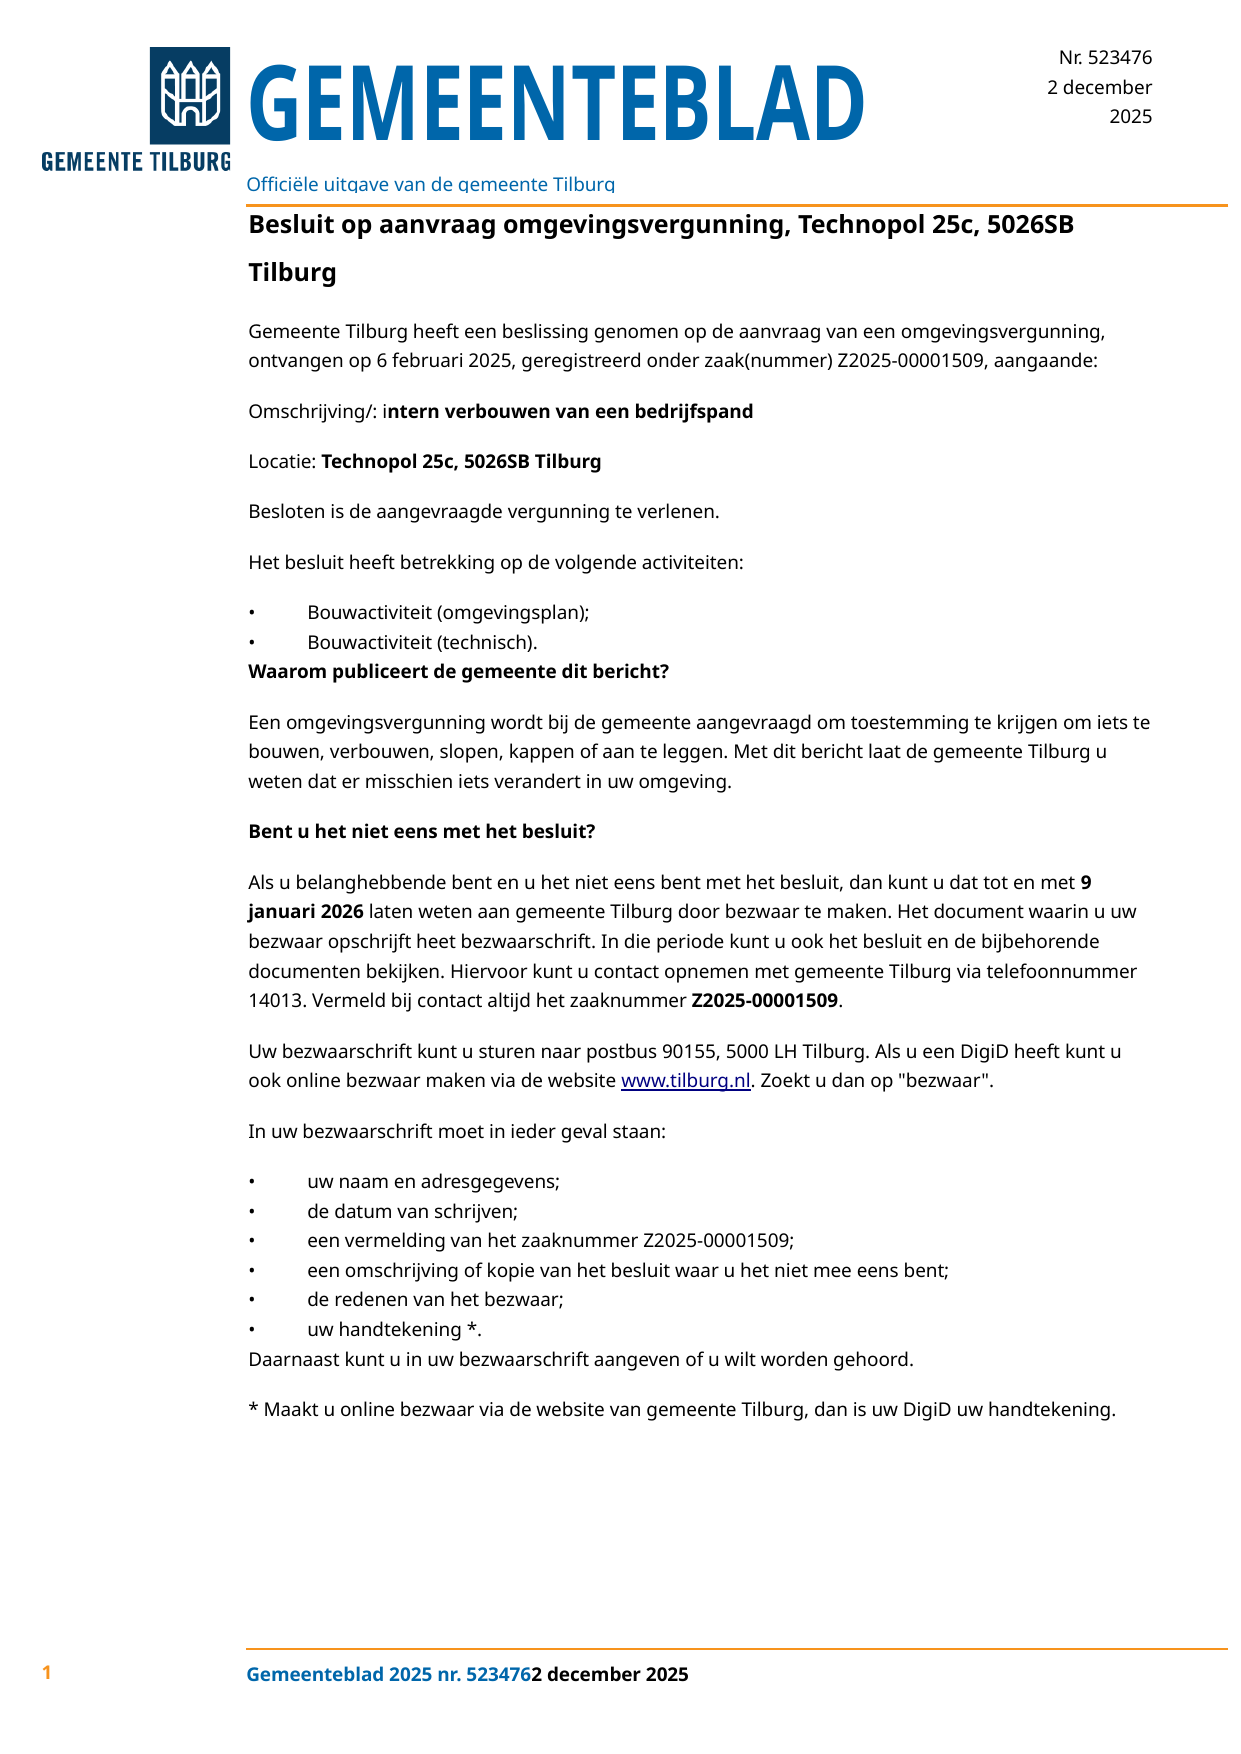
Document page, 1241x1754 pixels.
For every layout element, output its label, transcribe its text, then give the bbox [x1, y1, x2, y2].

text Daarnaast kunt u in uw bezwaarschrift aangeven of u wilt worden gehoord. [248, 1346, 1152, 1372]
text Besluit op aanvraag omgevingsvergunning, Technopol 25c, 5026SB Tilburg [248, 207, 1152, 288]
text Als u belanghebbende bent en u het niet eens bent met het besluit, dan kunt u dat tot en met 9 januari 2026 laten weten aan gemeente Tilburg door bezwaar te maken. Het document waarin u uw bezwaar opschrijft heet bezwaarschrift. In die periode kunt u ook het besluit en de bijbehorende documenten bekijken. Hiervoor kunt u contact opnemen met gemeente Tilburg via telefoonnummer 14013. Vermeld bij contact altijd het zaaknummer Z2025-00001509. [248, 869, 1152, 1013]
text Waarom publiceert de gemeente dit bericht? [248, 659, 1152, 684]
text Een omgevingsvergunning wordt bij de gemeente aangevraagd om toestemming te krijgen om iets te bouwen, verbouwen, slopen, kappen of aan te leggen. Met dit bericht laat de gemeente Tilburg u weten dat er misschien iets verandert in uw omgeving. [248, 709, 1152, 794]
text Uw bezwaarschrift kunt u sturen naar postbus 90155, 5000 LH Tilburg. Als u een DigiD heeft kunt u ook online bezwaar maken via de website www.tilburg.nl. Zoekt u dan op "bezwaar". [248, 1038, 1152, 1093]
list de redenen van het bezwaar; [248, 1287, 1152, 1312]
list een vermelding van het zaaknummer Z2025-00001509; [248, 1227, 1152, 1253]
text * Maakt u online bezwaar via de website van gemeente Tilburg, dan is uw DigiD uw handtekening. [248, 1396, 1152, 1422]
list Bouwactiviteit (technisch). [248, 629, 1152, 655]
picture [41, 47, 231, 172]
text Bent u het niet eens met het besluit? [248, 819, 1152, 844]
text Het besluit heeft betrekking op de volgende activiteiten: [248, 549, 1152, 575]
list uw naam en adresgegevens; [248, 1168, 1152, 1194]
list uw handtekening *. [248, 1316, 1152, 1342]
text Locatie: Technopol 25c, 5026SB Tilburg [248, 448, 1152, 474]
list Bouwactiviteit (omgevingsplan); [248, 599, 1152, 625]
list een omschrijving of kopie van het besluit waar u het niet mee eens bent; [248, 1257, 1152, 1283]
text Omschrijving/: intern verbouwen van een bedrijfspand [248, 398, 1152, 424]
text Gemeente Tilburg heeft een beslissing genomen op de aanvraag van een omgevingsvergunning, ontvangen op 6 februari 2025, geregistreerd onder zaak(nummer) Z2025-00001509, aangaande: [248, 318, 1152, 373]
text In uw bezwaarschrift moet in ieder geval staan: [248, 1118, 1152, 1144]
text Besloten is de aangevraagde vergunning te verlenen. [248, 499, 1152, 524]
list de datum van schrijven; [248, 1198, 1152, 1224]
